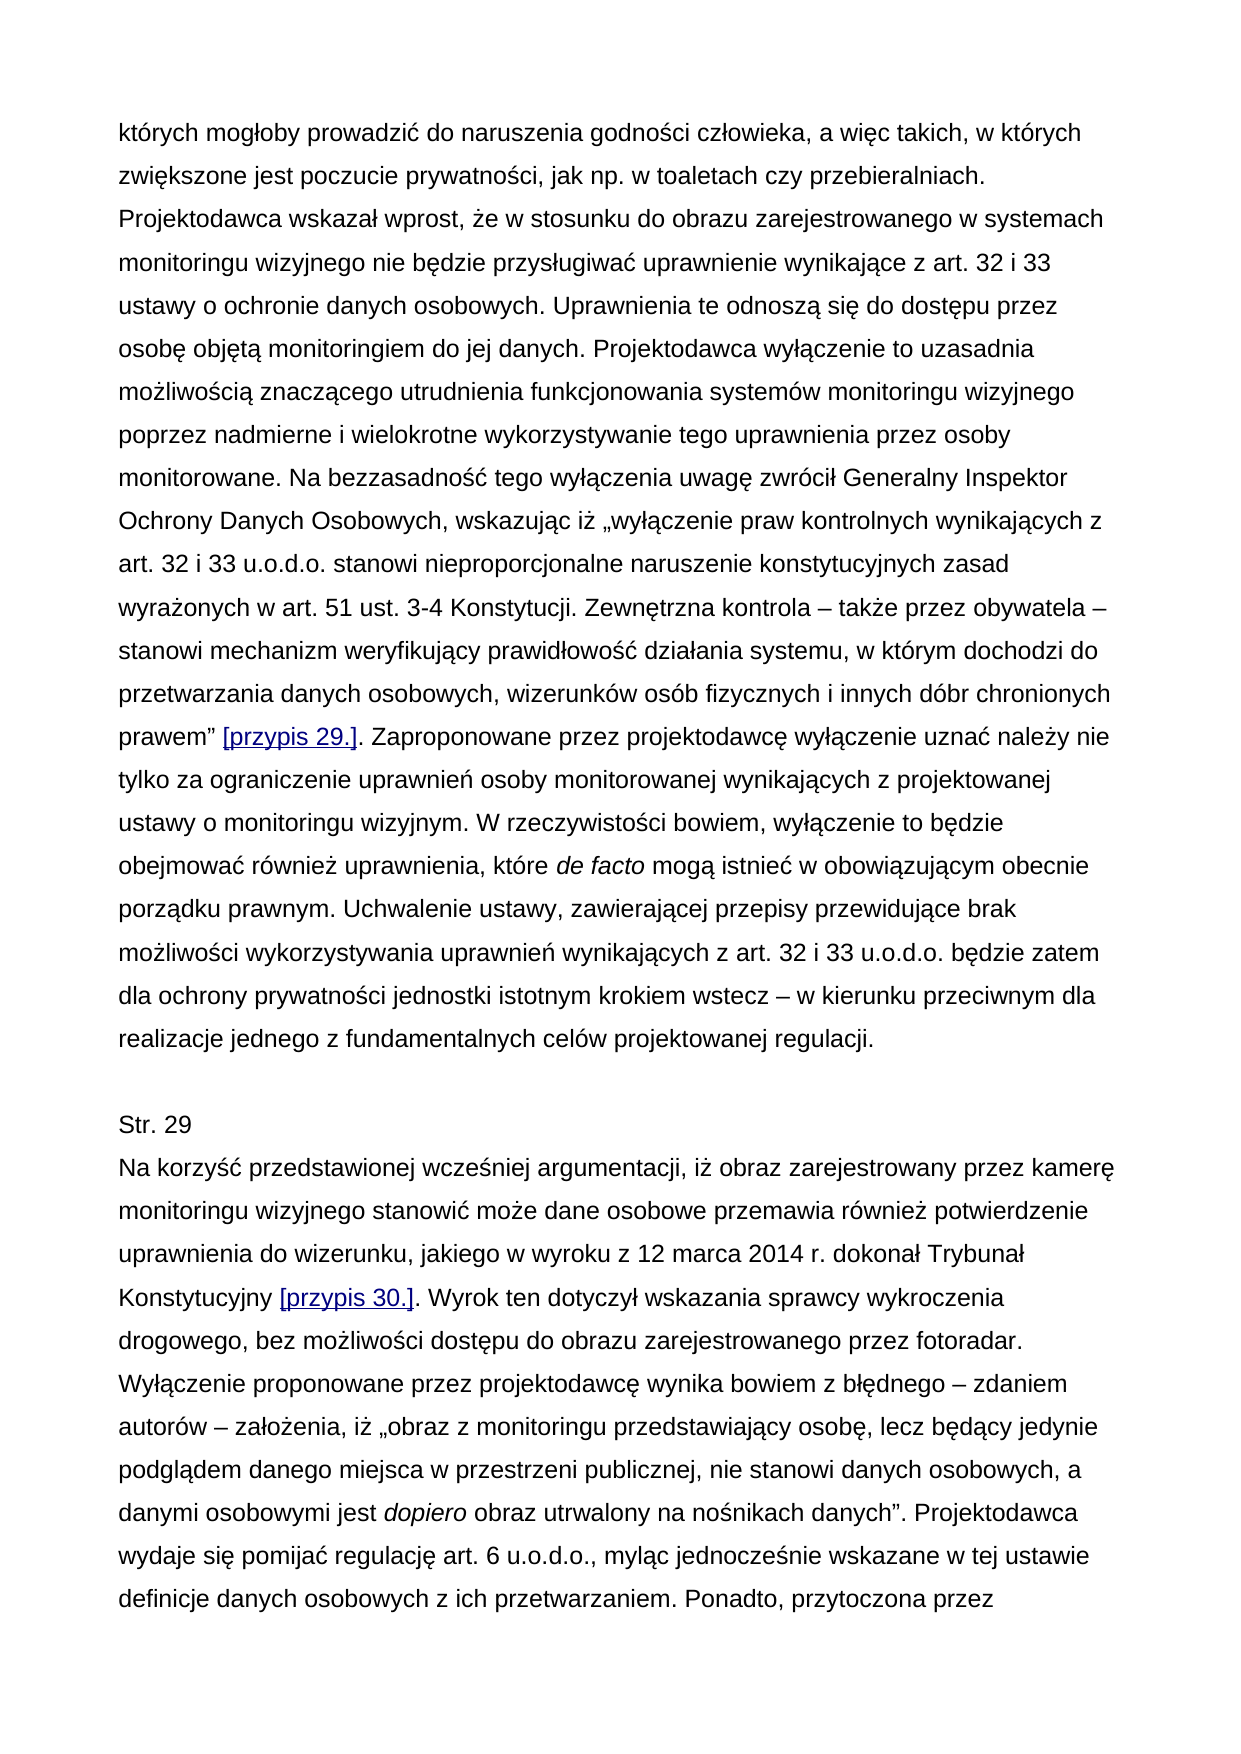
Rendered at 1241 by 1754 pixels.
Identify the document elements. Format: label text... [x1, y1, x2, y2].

text Str. 29 [118, 1110, 1122, 1139]
text Projektodawca wskazał wprost, że w stosunku do obrazu zarejestrowanego w systemach monitoringu wizyjnego nie będzie przysługiwać uprawnienie wynikające z art. 32 i 33 ustawy o ochronie danych osobowych. Uprawnienia te odnoszą się do dostępu przez osobę objętą monitoringiem do jej danych. Projektodawca wyłączenie to uzasadnia możliwością znaczącego utrudnienia funkcjonowania systemów monitoringu wizyjnego poprzez nadmierne i wielokrotne wykorzystywanie tego uprawnienia przez osoby monitorowane. Na bezzasadność tego wyłączenia uwagę zwrócił Generalny Inspektor Ochrony Danych Osobowych, wskazując iż „wyłączenie praw kontrolnych wynikających z art. 32 i 33 u.o.d.o. stanowi nieproporcjonalne naruszenie konstytucyjnych zasad wyrażonych w art. 51 ust. 3-4 Konstytucji. Zewnętrzna kontrola – także przez obywatela – stanowi mechanizm weryfikujący prawidłowość działania systemu, w którym dochodzi do przetwarzania danych osobowych, wizerunków osób fizycznych i innych dóbr chronionych prawem” [przypis 29.]. Zaproponowane przez projektodawcę wyłączenie uznać należy nie tylko za ograniczenie uprawnień osoby monitorowanej wynikających z projektowanej ustawy o monitoringu wizyjnym. W rzeczywistości bowiem, wyłączenie to będzie obejmować również uprawnienia, które de facto mogą istnieć w obowiązującym obecnie porządku prawnym. Uchwalenie ustawy, zawierającej przepisy przewidujące brak możliwości wykorzystywania uprawnień wynikających z art. 32 i 33 u.o.d.o. będzie zatem dla ochrony prywatności jednostki istotnym krokiem wstecz – w kierunku przeciwnym dla realizacje jednego z fundamentalnych celów projektowanej regulacji. [118, 204, 1122, 1052]
text Na korzyść przedstawionej wcześniej argumentacji, iż obraz zarejestrowany przez kamerę monitoringu wizyjnego stanowić może dane osobowe przemawia również potwierdzenie uprawnienia do wizerunku, jakiego w wyroku z 12 marca 2014 r. dokonał Trybunał Konstytucyjny [przypis 30.]. Wyrok ten dotyczył wskazania sprawcy wykroczenia drogowego, bez możliwości dostępu do obrazu zarejestrowanego przez fotoradar. [118, 1153, 1122, 1354]
text których mogłoby prowadzić do naruszenia godności człowieka, a więc takich, w których zwiększone jest poczucie prywatności, jak np. w toaletach czy przebieralniach. [118, 118, 1122, 190]
text Wyłączenie proponowane przez projektodawcę wynika bowiem z błędnego – zdaniem autorów – założenia, iż „obraz z monitoringu przedstawiający osobę, lecz będący jedynie podglądem danego miejsca w przestrzeni publicznej, nie stanowi danych osobowych, a danymi osobowymi jest dopiero obraz utrwalony na nośnikach danych”. Projektodawca wydaje się pomijać regulację art. 6 u.o.d.o., myląc jednocześnie wskazane w tej ustawie definicje danych osobowych z ich przetwarzaniem. Ponadto, przytoczona przez [118, 1369, 1122, 1613]
